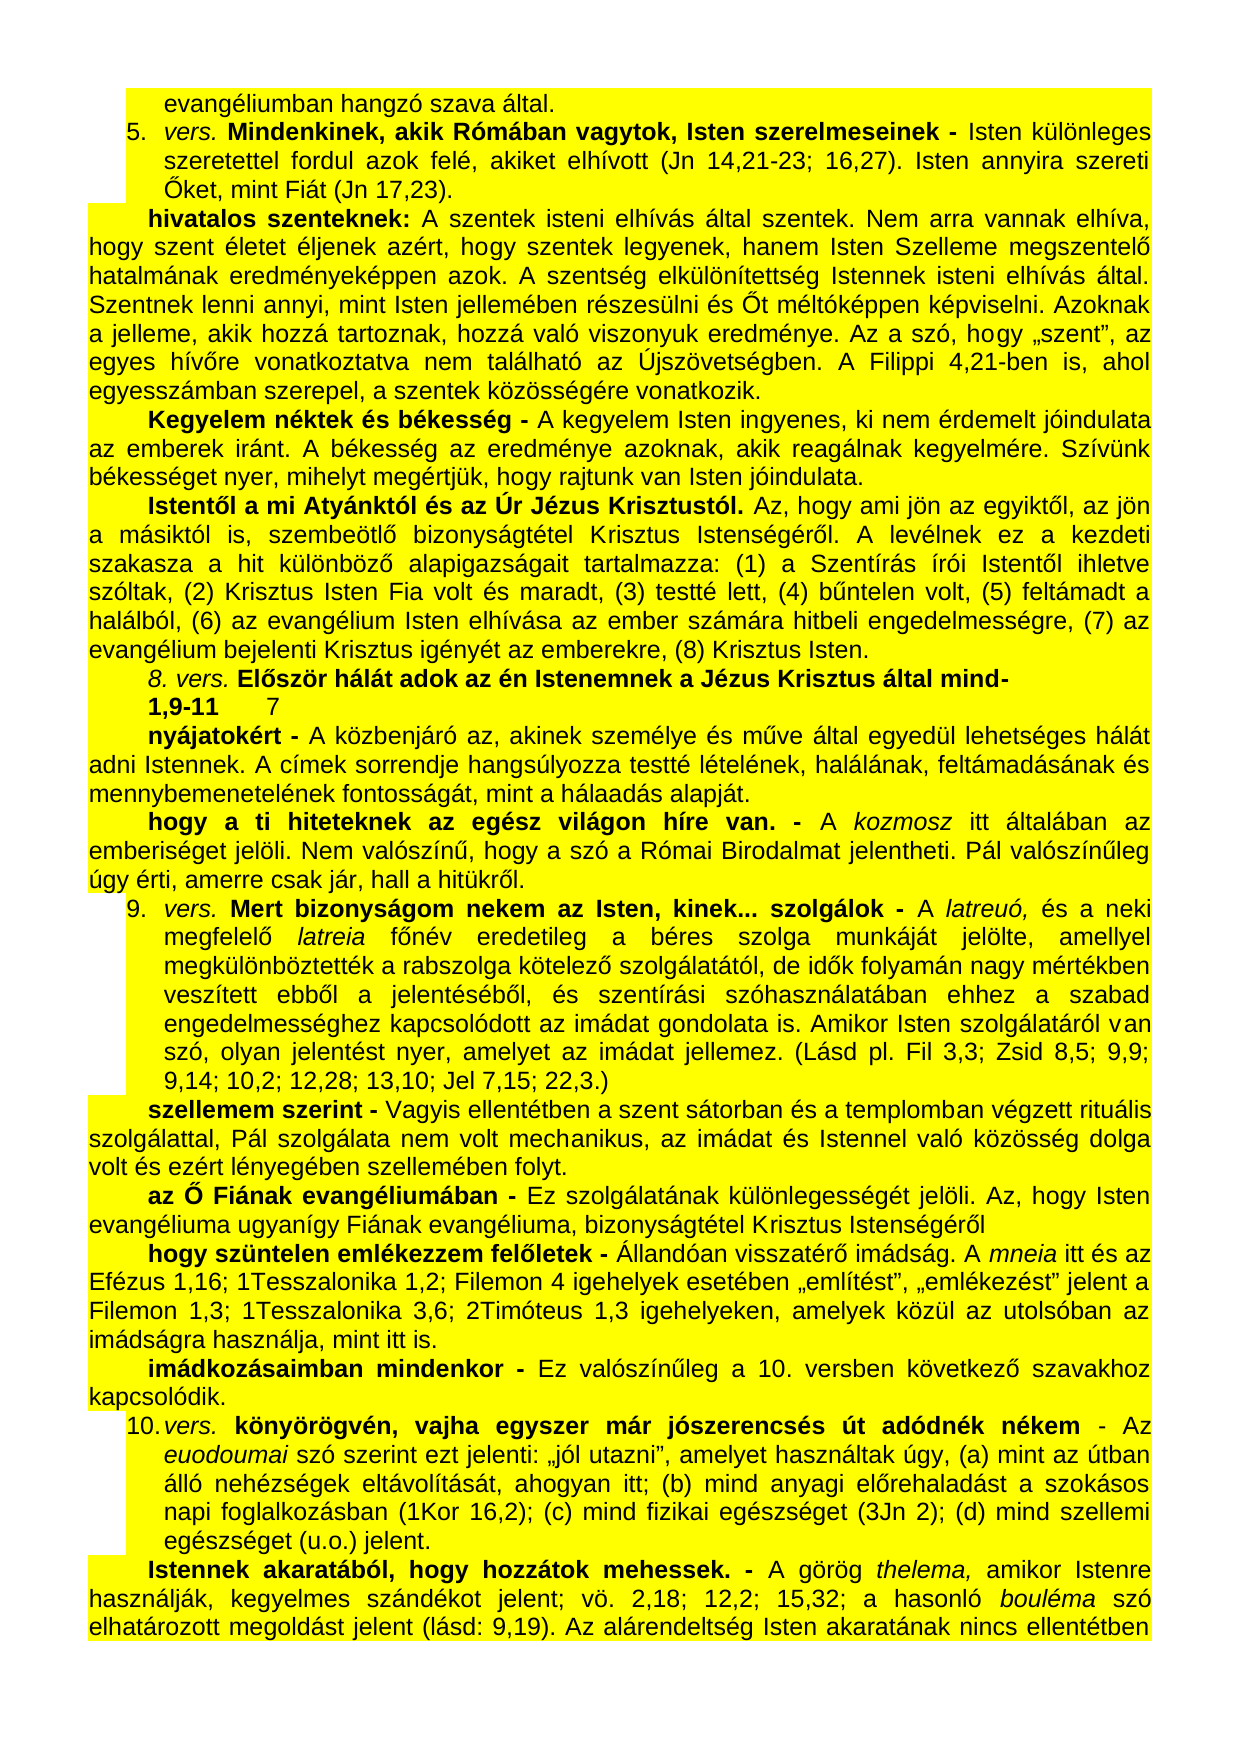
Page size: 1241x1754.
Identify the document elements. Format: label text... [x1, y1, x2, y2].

text Istentől a mi Atyánktól és az Úr Jézus Krisztustól. Az, hogy ami jön az egyiktől, az jön a másiktól is, szembeötlő bizonyságtétel Krisztus Istenségéről. A levélnek ez a kezdeti szakasza a hit különböző alapigazságait tartalmazza: (1) a Szentírás írói Istentől ihletve szóltak, (2) Krisztus Isten Fia volt és maradt, (3) testté lett, (4) bűntelen volt, (5) feltámadt a halálból, (6) az evangélium Isten elhívása az ember számára hitbeli engedelmességre, (7) az evangélium bejelenti Krisztus igényét az emberekre, (8) Krisztus Isten. [88, 491, 1152, 663]
text hogy a ti hiteteknek az egész világon híre van. - A kozmosz itt általában az emberiséget jelöli. Nem valószínű, hogy a szó a Római Birodalmat jelentheti. Pál valószínűleg úgy érti, amerre csak jár, hall a hitükről. [88, 807, 1152, 893]
list evangéliumban hangzó szava által. [126, 88, 1152, 117]
text hivatalos szenteknek: A szentek isteni elhívás által szentek. Nem arra vannak elhíva, hogy szent életet éljenek azért, hogy szentek legyenek, hanem Isten Szelleme megszentelő hatalmának eredményeképpen azok. A szentség elkülönítettség Istennek isteni elhívás által. Szentnek lenni annyi, mint Isten jellemében részesülni és Őt méltóképpen képviselni. Azoknak a jelleme, akik hozzá tartoznak, hozzá való viszonyuk eredménye. Az a szó, hogy „szent”, az egyes hívőre vonatkoztatva nem található az Újszövetségben. A Filippi 4,21-ben is, ahol egyesszámban szerepel, a szentek közösségére vonatkozik. [88, 203, 1152, 405]
text az Ő Fiának evangéliumában - Ez szolgálatának különlegességét jelöli. Az, hogy Isten evangéliuma ugyanígy Fiának evangéliuma, bizonyságtétel Krisztus Istenségéről [88, 1181, 1152, 1238]
text nyájatokért - A közbenjáró az, akinek személye és műve által egyedül lehetséges hálát adni Istennek. A címek sorrendje hangsúlyozza testté lételének, halálának, feltámadásának és mennybemenetelének fontosságát, mint a hálaadás alapját. [88, 721, 1152, 807]
list vers. Mindenkinek, akik Rómában vagytok, Isten szerelmeseinek - Isten különleges szeretettel fordul azok felé, akiket elhívott (Jn 14,21-23; 16,27). Isten annyira szereti Őket, mint Fiát (Jn 17,23). [126, 117, 1152, 203]
text 1,9-11 7 [88, 692, 1152, 721]
text hogy szüntelen emlékezzem felőletek - Állandóan visszatérő imádság. A mneia itt és az Efézus 1,16; 1Tesszalonika 1,2; Filemon 4 igehelyek esetében „említést”, „emlékezést” jelent a Filemon 1,3; 1Tesszalonika 3,6; 2Timóteus 1,3 igehelyeken, amelyek közül az utolsóban az imádságra használja, mint itt is. [88, 1238, 1152, 1353]
text imádkozásaimban mindenkor - Ez valószínűleg a 10. versben következő szavakhoz kapcsolódik. [88, 1353, 1152, 1411]
list vers. könyörögvén, vajha egyszer már jószerencsés út adódnék nékem - Az euodoumai szó szerint ezt jelenti: „jól utazni”, amelyet használtak úgy, (a) mint az útban álló nehézségek eltávolítását, ahogyan itt; (b) mind anyagi előrehaladást a szokásos napi foglalkozásban (1Kor 16,2); (c) mind fizikai egészséget (3Jn 2); (d) mind szellemi egészséget (u.o.) jelent. [126, 1411, 1152, 1555]
text szellemem szerint - Vagyis ellentétben a szent sátorban és a templomban végzett rituális szolgálattal, Pál szolgálata nem volt mechanikus, az imádat és Istennel való közösség dolga volt és ezért lényegében szellemében folyt. [88, 1095, 1152, 1181]
text Istennek akaratából, hogy hozzátok mehessek. - A görög thelema, amikor Istenre használják, kegyelmes szándékot jelent; vö. 2,18; 12,2; 15,32; a hasonló bouléma szó elhatározott megoldást jelent (lásd: 9,19). Az alárendeltség Isten akaratának nincs ellentétben [88, 1555, 1152, 1641]
list vers. Mert bizonyságom nekem az Isten, kinek... szolgálok - A latreuó, és a neki megfelelő latreia főnév eredetileg a béres szolga munkáját jelölte, amellyel megkülönböztették a rabszolga kötelező szolgálatától, de idők folyamán nagy mértékben veszített ebből a jelentéséből, és szentírási szóhasználatában ehhez a szabad engedelmességhez kapcsolódott az imádat gondolata is. Amikor Isten szolgálatáról van szó, olyan jelentést nyer, amelyet az imádat jellemez. (Lásd pl. Fil 3,3; Zsid 8,5; 9,9; 9,14; 10,2; 12,28; 13,10; Jel 7,15; 22,3.) [126, 893, 1152, 1095]
text 8. vers. Először hálát adok az én Istenemnek a Jézus Krisztus által mind‑ [88, 663, 1152, 692]
text Kegyelem néktek és békesség - A kegyelem Isten ingyenes, ki nem érdemelt jóindulata az emberek iránt. A békesség az eredménye azoknak, akik reagálnak kegyelmére. Szívünk békességet nyer, mihelyt megértjük, hogy rajtunk van Isten jóindulata. [88, 405, 1152, 491]
